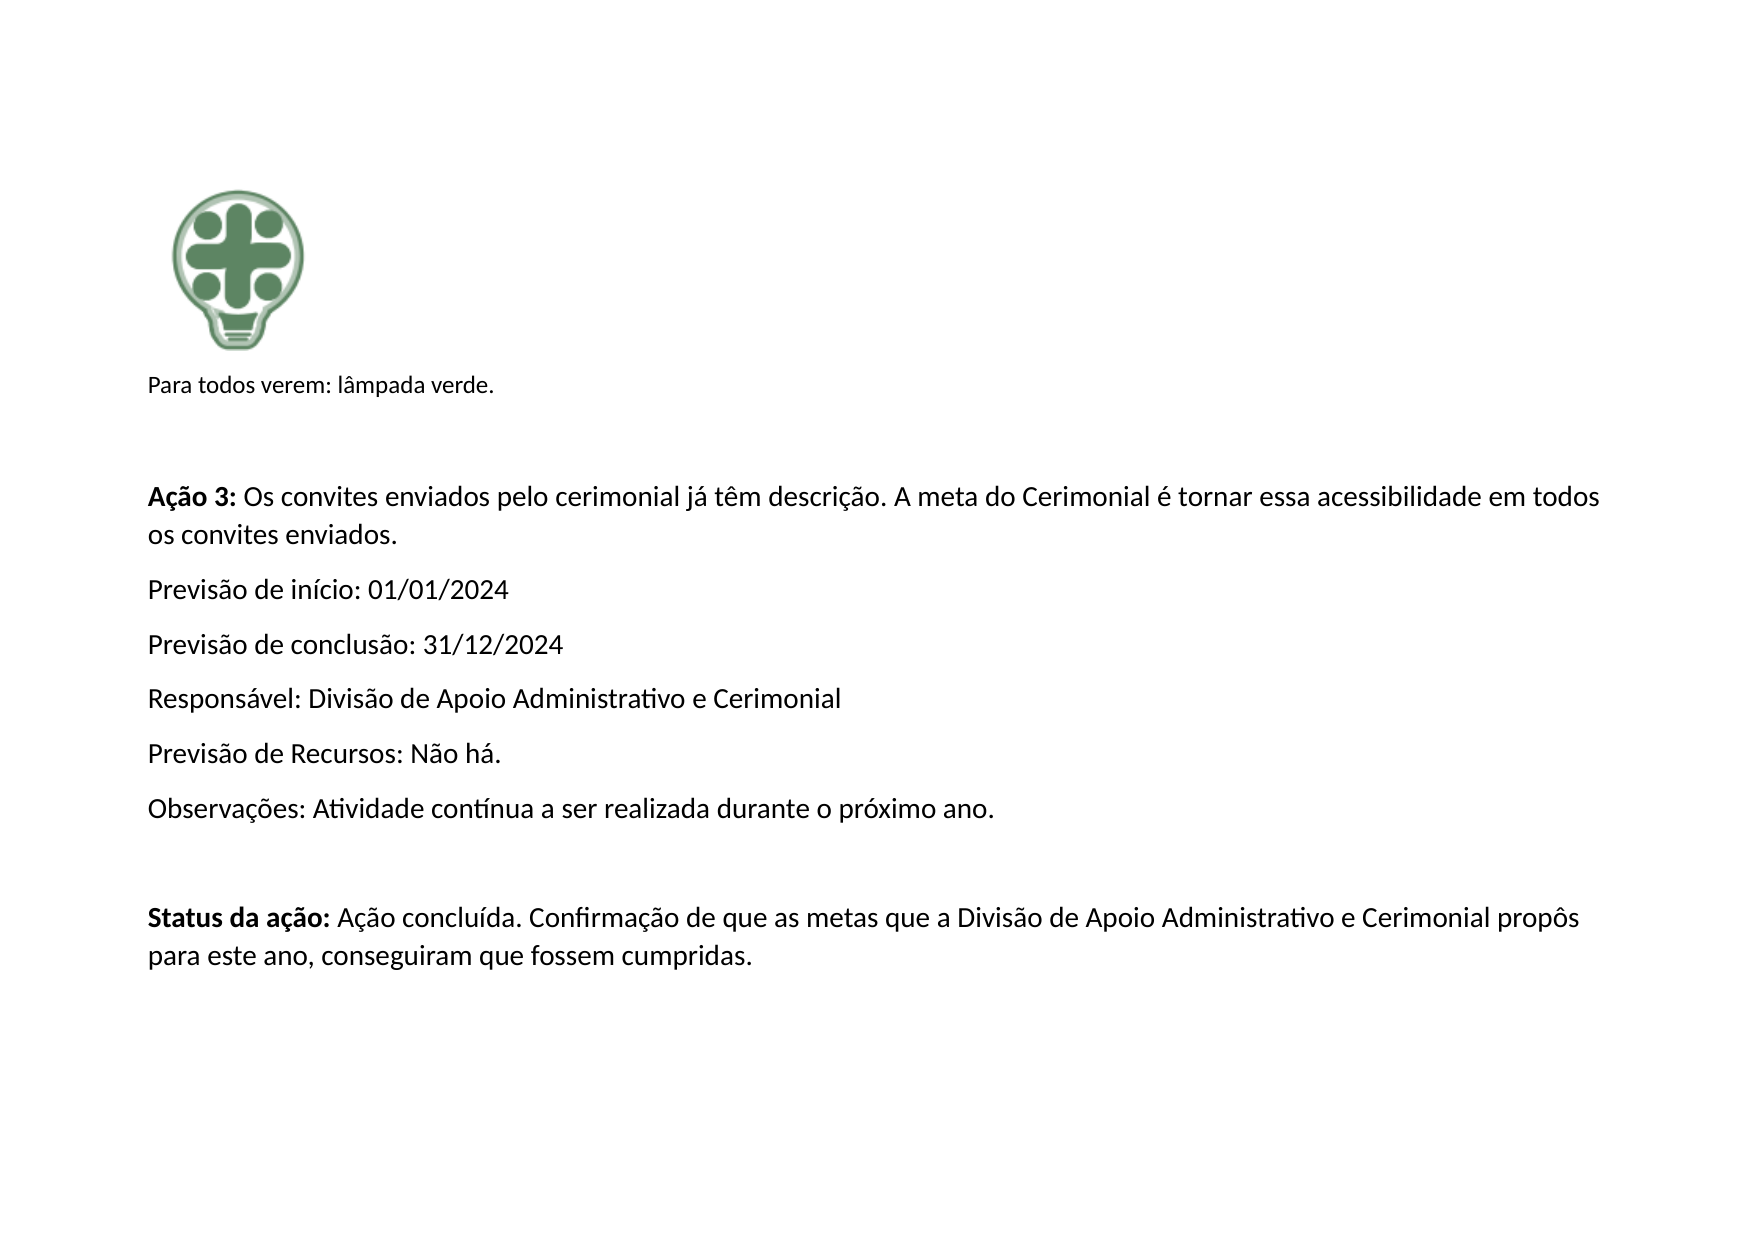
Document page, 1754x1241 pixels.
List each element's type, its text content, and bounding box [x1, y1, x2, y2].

text Responsável: Divisão de Apoio Administrativo e Cerimonial [148, 681, 1606, 716]
text Previsão de início: 01/01/2024 [148, 571, 1606, 607]
text Previsão de conclusão: 31/12/2024 [148, 626, 1606, 661]
text Observações: Atividade contínua a ser realizada durante o próximo ano. [148, 790, 1606, 826]
text Previsão de Recursos: Não há. [148, 735, 1606, 771]
text Ação 3: Os convites enviados pelo cerimonial já têm descrição. A meta do Cerimonial é tornar essa acessibilidade em todos os convites enviados. [148, 478, 1606, 552]
text Status da ação: Ação concluída. Confirmação de que as metas que a Divisão de Apoio Administrativo e Cerimonial propôs para este ano, conseguiram que fossem cumpridas. [148, 899, 1606, 973]
text Para todos verem: lâmpada verde. [148, 369, 1606, 399]
